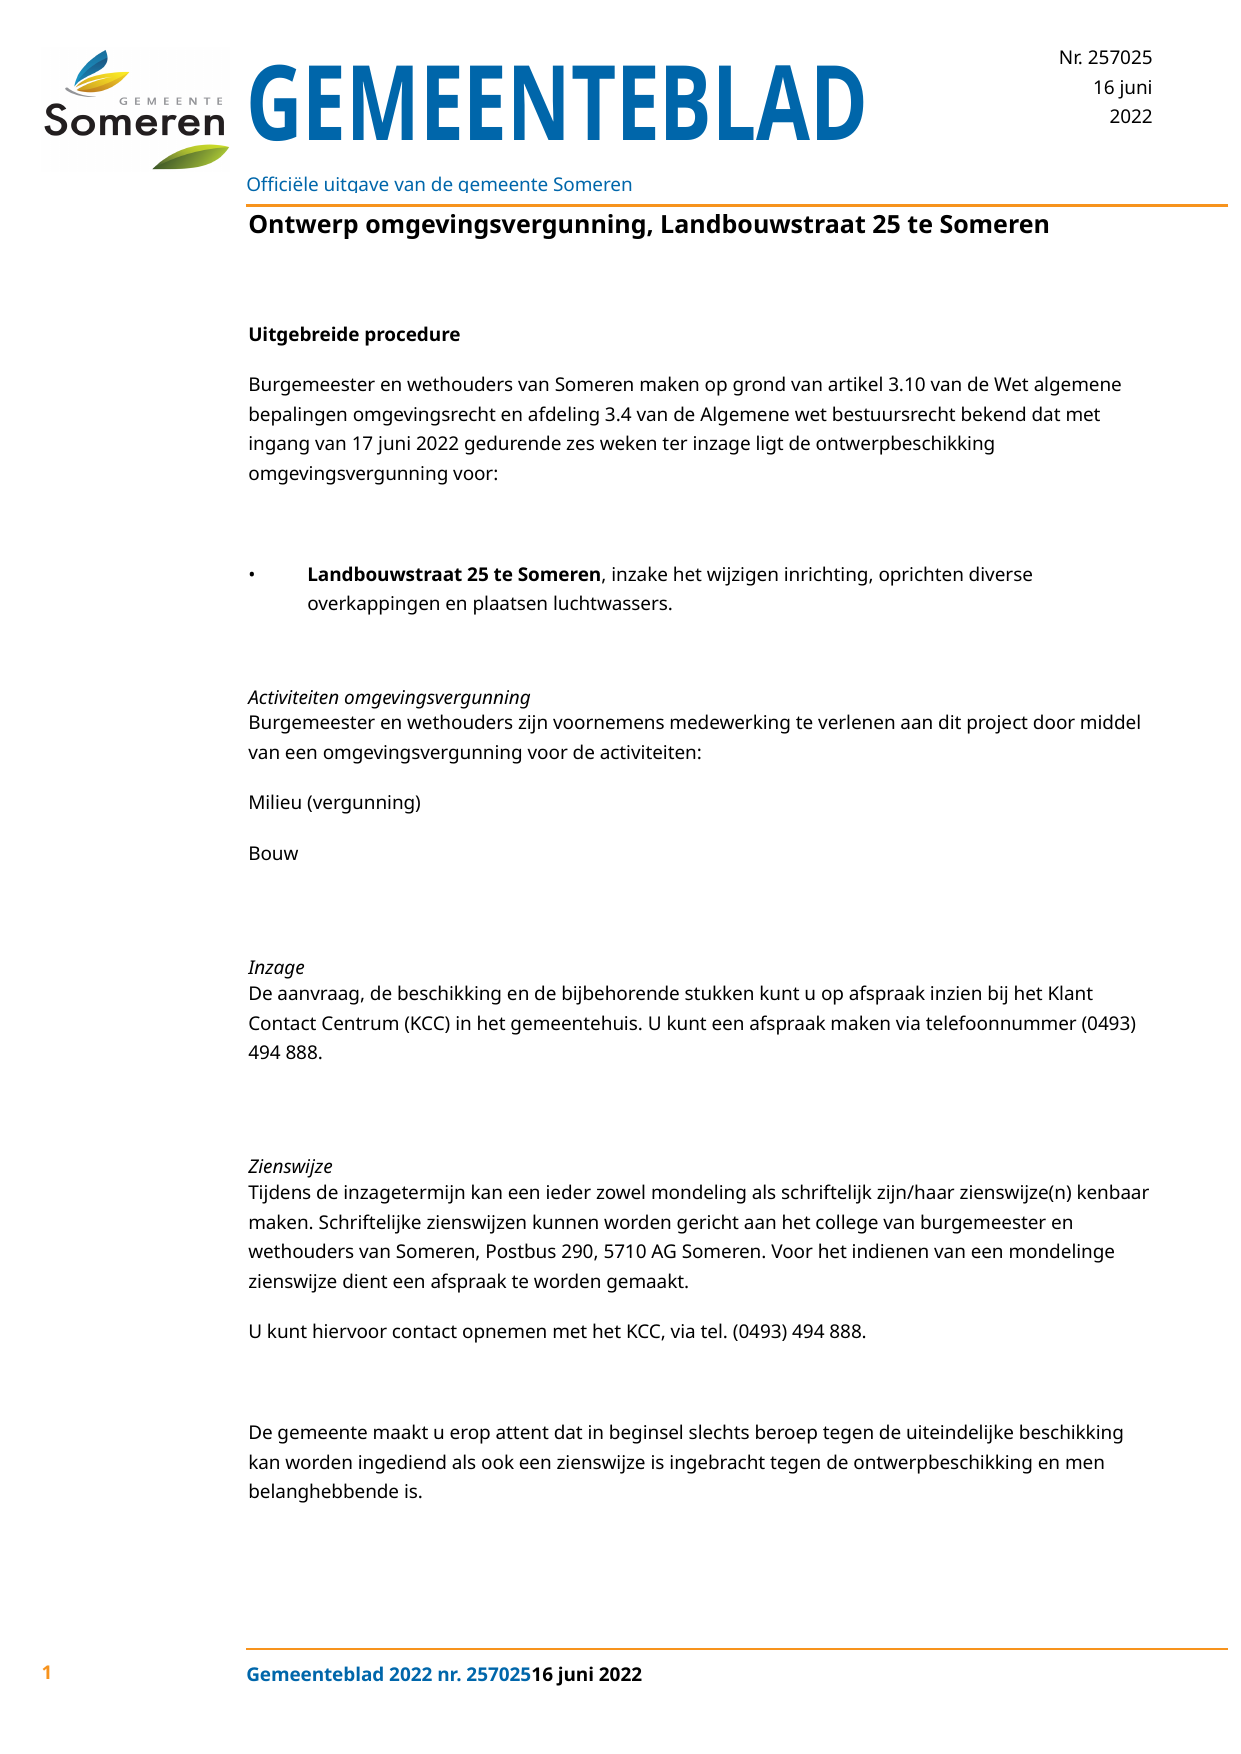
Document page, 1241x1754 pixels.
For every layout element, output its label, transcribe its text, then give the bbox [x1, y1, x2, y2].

picture [41, 47, 231, 172]
text U kunt hiervoor contact opnemen met het KCC, via tel. (0493) 494 888. [248, 1318, 1152, 1344]
text De aanvraag, de beschikking en de bijbehorende stukken kunt u op afspraak inzien bij het Klant Contact Centrum (KCC) in het gemeentehuis. U kunt een afspraak maken via telefoonnummer (0493) 494 888. [248, 980, 1152, 1065]
text Bouw [248, 840, 1152, 866]
text Tijdens de inzagetermijn kan een ieder zowel mondeling als schriftelijk zijn/haar zienswijze(n) kenbaar maken. Schriftelijke zienswijzen kunnen worden gericht aan het college van burgemeester en wethouders van Someren, Postbus 290, 5710 AG Someren. Voor het indienen van een mondelinge zienswijze dient een afspraak te worden gemaakt. [248, 1179, 1152, 1294]
text Activiteiten omgevingsvergunning [248, 684, 1152, 709]
text Inzage [248, 954, 1152, 980]
text Zienswijze [248, 1154, 1152, 1179]
text Burgemeester en wethouders van Someren maken op grond van artikel 3.10 van de Wet algemene bepalingen omgevingsrecht en afdeling 3.4 van de Algemene wet bestuursrecht bekend dat met ingang van 17 juni 2022 gedurende zes weken ter inzage ligt de ontwerpbeschikking omgevingsvergunning voor: [248, 371, 1152, 486]
text De gemeente maakt u erop attent dat in beginsel slechts beroep tegen de uiteindelijke beschikking kan worden ingediend als ook een zienswijze is ingebracht tegen de ontwerpbeschikking en men belanghebbende is. [248, 1419, 1152, 1504]
text Ontwerp omgevingsvergunning, Landbouwstraat 25 te Someren [248, 207, 1152, 241]
list Landbouwstraat 25 te Someren, inzake het wijzigen inrichting, oprichten diverse overkappingen en plaatsen luchtwassers. [248, 561, 1152, 616]
text Burgemeester en wethouders zijn voornemens medewerking te verlenen aan dit project door middel van een omgevingsvergunning voor de activiteiten: [248, 709, 1152, 765]
text Uitgebreide procedure [248, 321, 1152, 346]
text Milieu (vergunning) [248, 789, 1152, 815]
